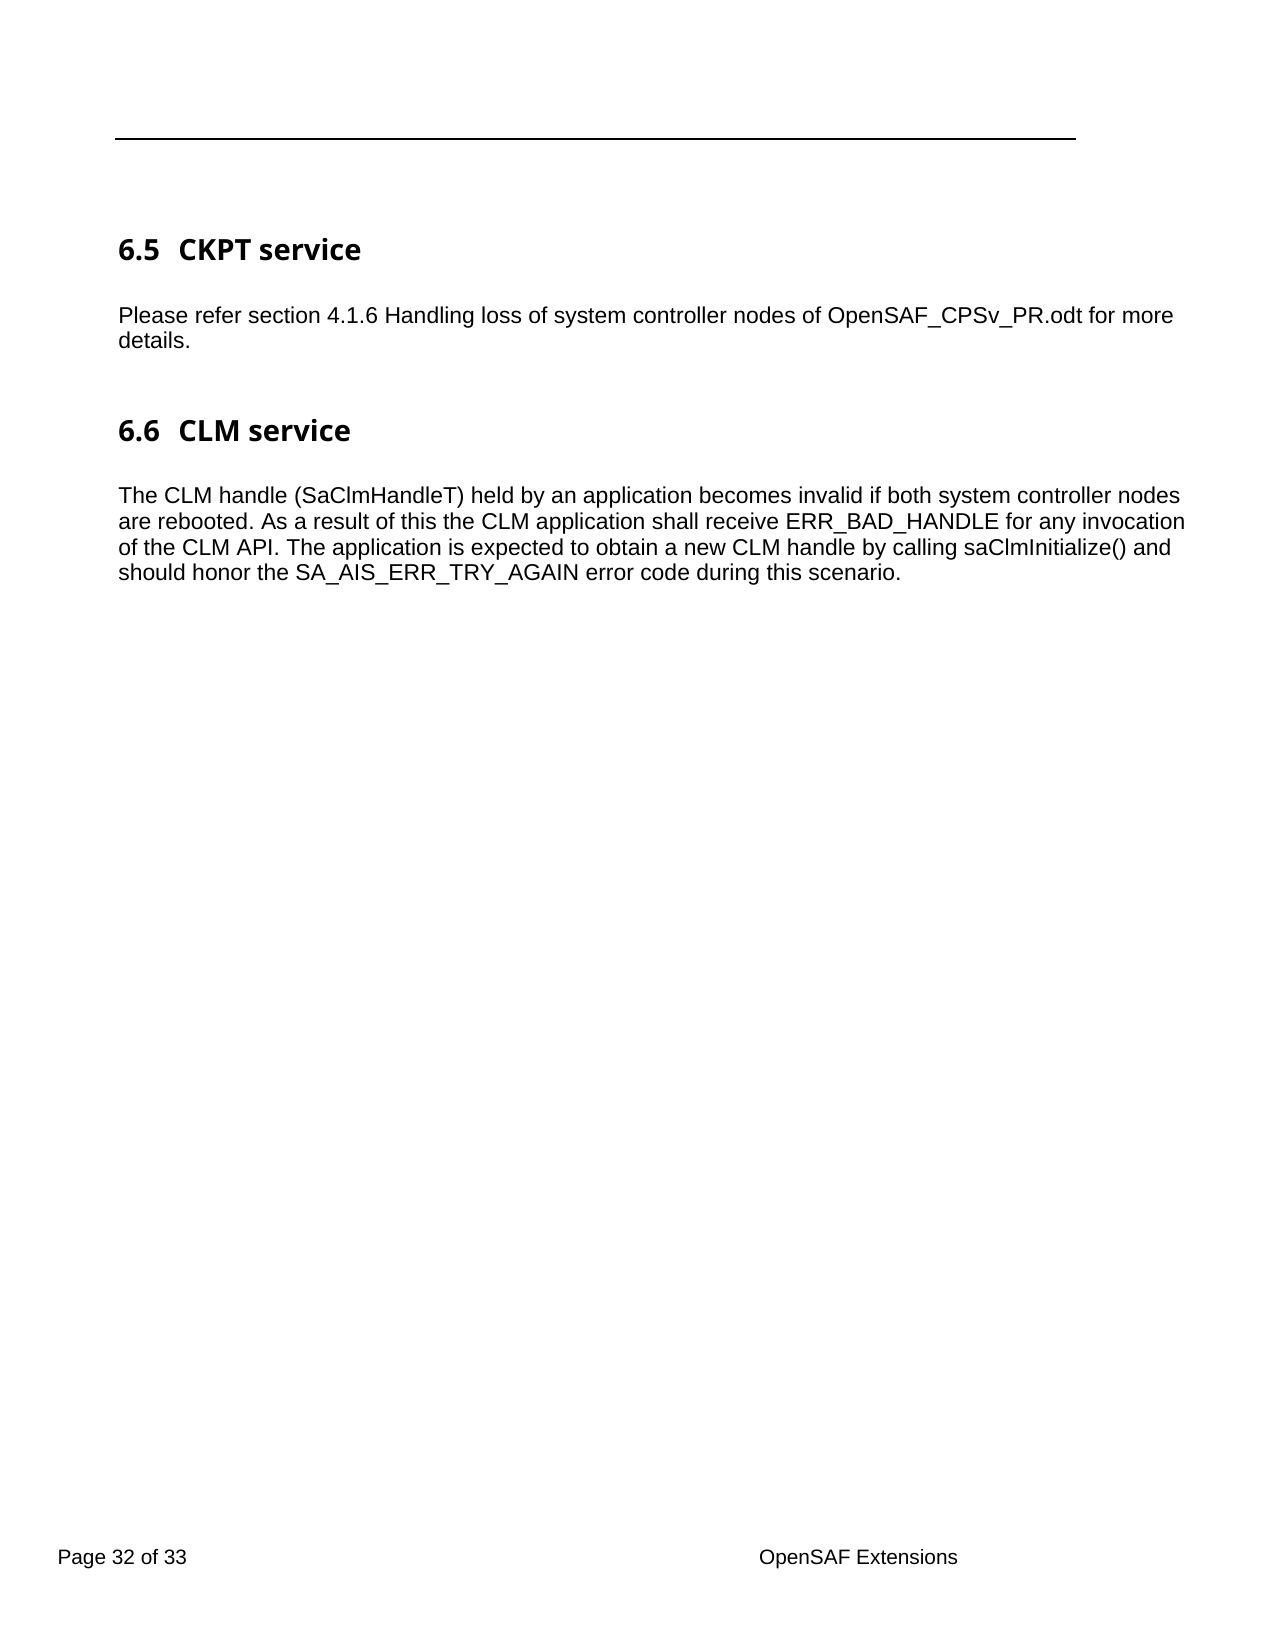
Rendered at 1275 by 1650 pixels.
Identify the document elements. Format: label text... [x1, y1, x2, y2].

subtitle CKPT service [118, 229, 1206, 269]
text The CLM handle (SaClmHandleT) held by an application becomes invalid if both system controller nodes are rebooted. As a result of this the CLM application shall receive ERR_BAD_HANDLE for any invocation of the CLM API. The application is expected to obtain a new CLM handle by calling saClmInitialize() and should honor the SA_AIS_ERR_TRY_AGAIN error code during this scenario. [118, 483, 1206, 586]
text Please refer section 4.1.6 Handling loss of system controller nodes of OpenSAF_CPSv_PR.odt for more details. [118, 303, 1206, 354]
subtitle CLM service [118, 410, 1206, 450]
